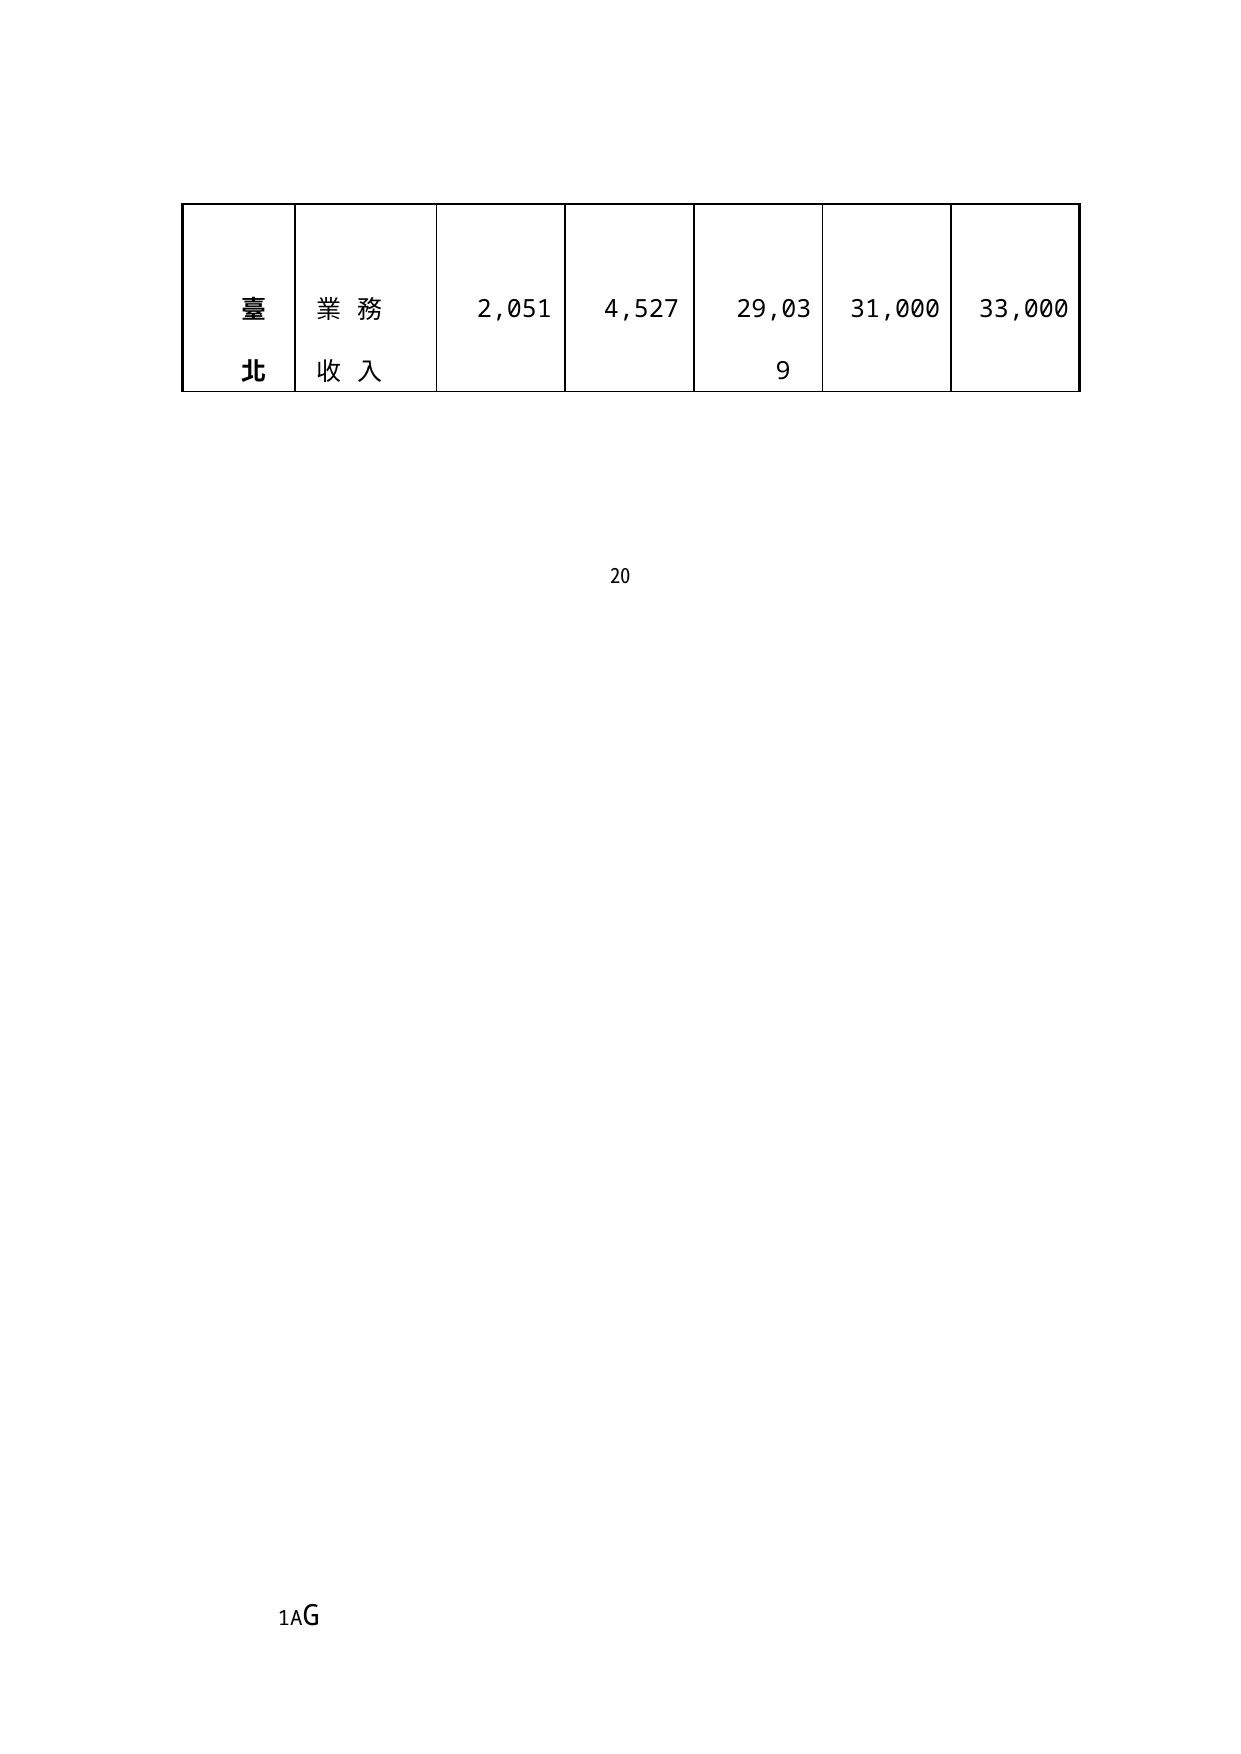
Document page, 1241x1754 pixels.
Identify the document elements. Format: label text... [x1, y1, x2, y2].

table_cell 2,051 [437, 205, 564, 391]
table_cell 業務收入 [296, 205, 436, 391]
table_cell 臺北 [184, 205, 294, 391]
table_cell 31,000 [823, 205, 950, 391]
table_cell 33,000 [952, 205, 1078, 391]
table_cell 4,527 [566, 205, 693, 391]
table_cell 29,039 [695, 205, 822, 391]
